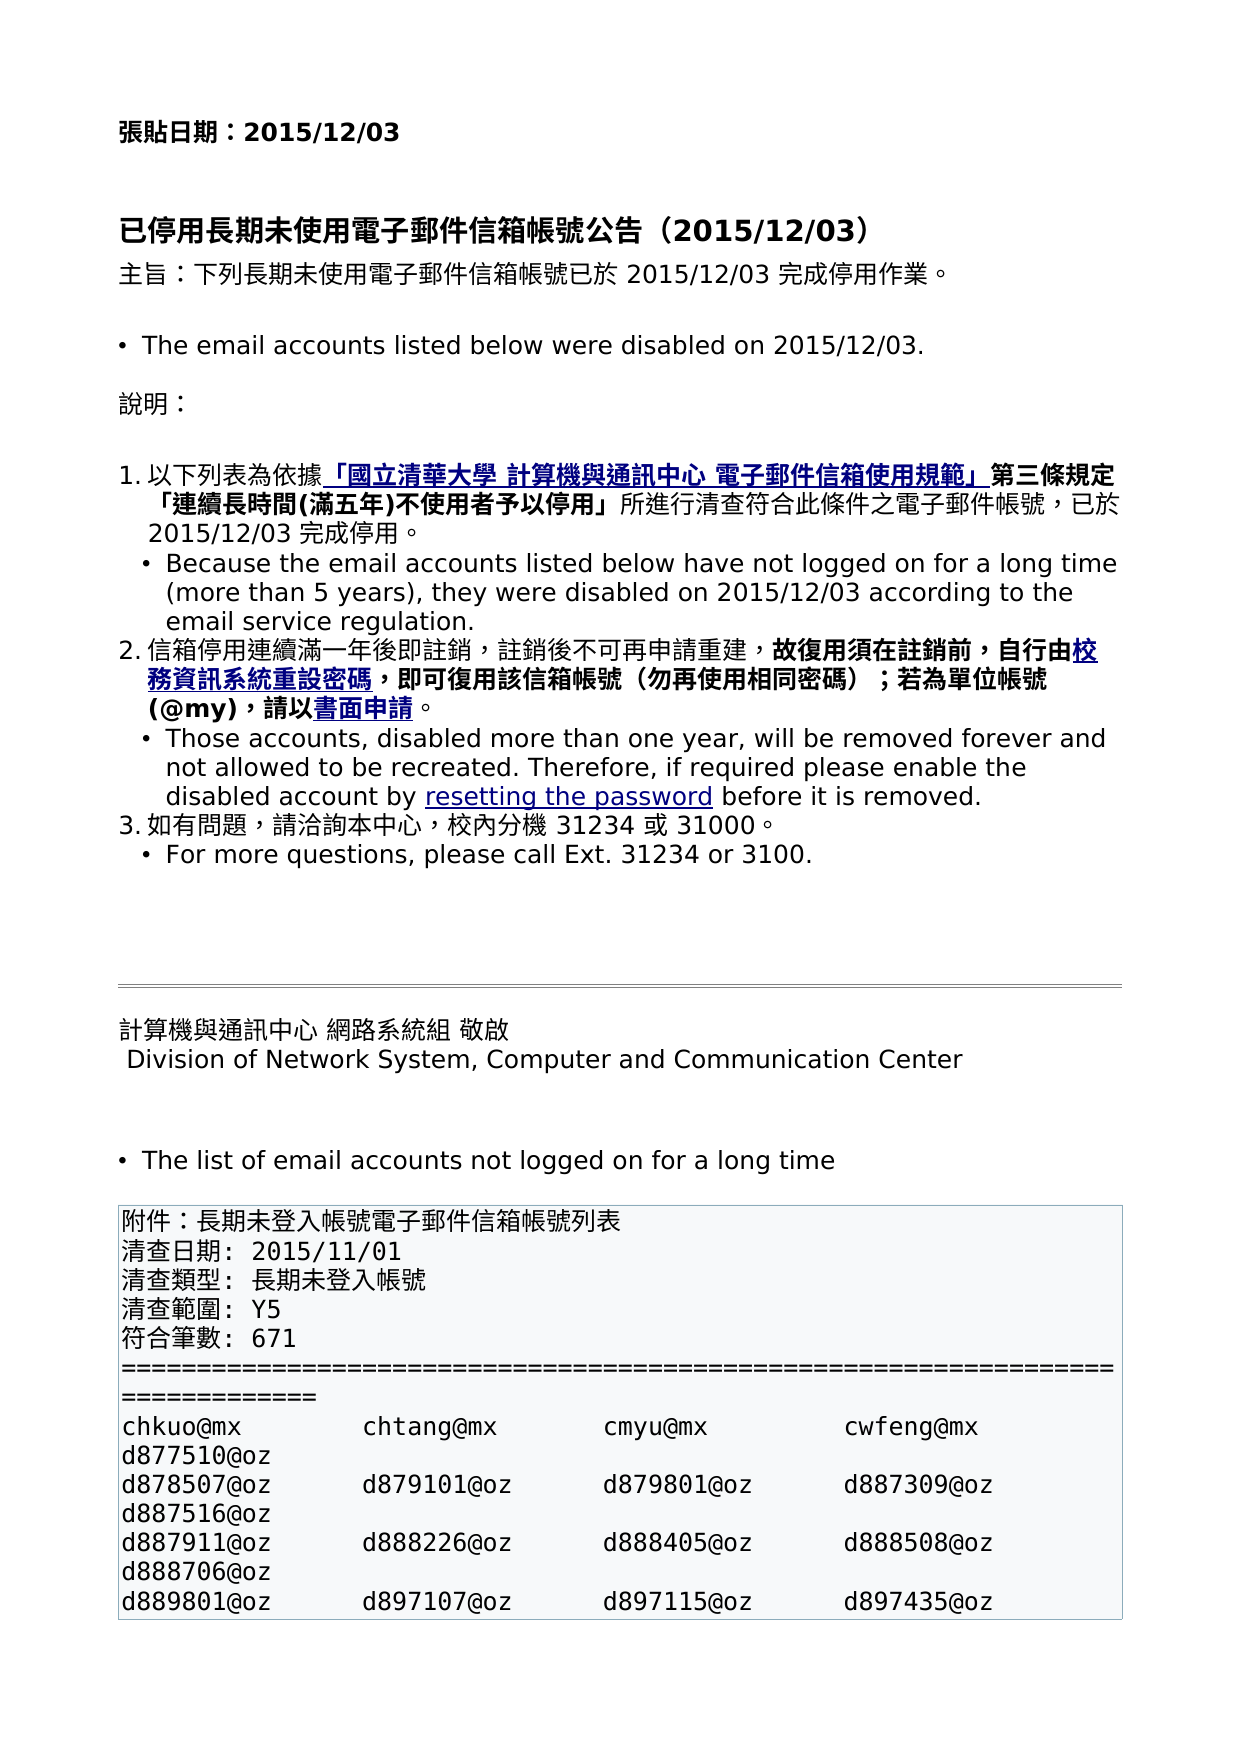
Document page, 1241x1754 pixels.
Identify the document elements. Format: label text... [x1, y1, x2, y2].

list 信箱停用連續滿一年後即註銷，註銷後不可再申請重建，故復用須在註銷前，自行由校務資訊系統重設密碼，即可復用該信箱帳號（勿再使用相同密碼）；若為單位帳號(@my)，請以書面申請。 [118, 636, 1122, 724]
text 說明： [118, 390, 1122, 419]
text 附件：長期未登入帳號電子郵件信箱帳號列表 清查日期: 2015/11/01 清查類型: 長期未登入帳號 清查範圍: Y5 符合筆數: 671 =============================================================================== chkuo@mx chtang@mx cmyu@mx cwfeng@mx d877510@oz d878507@oz d879101@oz d879801@oz d887309@oz d887516@oz d887911@oz d888226@oz d888405@oz d888508@oz d888706@oz d889801@oz d897107@oz d897115@oz d897435@oz [119, 1206, 1122, 1619]
subtitle 已停用長期未使用電子郵件信箱帳號公告（2015/12/03） [118, 214, 1122, 248]
text 計算機與通訊中心 網路系統組 敬啟 Division of Network System, Computer and Communication Center [118, 1016, 1122, 1104]
list 如有問題，請洽詢本中心，校內分機 31234 或 31000。 [118, 811, 1122, 841]
list Those accounts, disabled more than one year, will be removed forever and not allowed to be recreated. Therefore, if required please enable the disabled account by resetting the password before it is removed. [142, 724, 1122, 811]
list 以下列表為依據「國立清華大學 計算機與通訊中心 電子郵件信箱使用規範」第三條規定「連續長時間(滿五年)不使用者予以停用」所進行清查符合此條件之電子郵件帳號，已於 2015/12/03 完成停用。 [118, 461, 1122, 549]
list The email accounts listed below were disabled on 2015/12/03. [118, 332, 1122, 361]
text 主旨：下列長期未使用電子郵件信箱帳號已於 2015/12/03 完成停用作業。 [118, 260, 1122, 289]
list Because the email accounts listed below have not logged on for a long time (more than 5 years), they were disabled on 2015/12/03 according to the email service regulation. [142, 549, 1122, 636]
list The list of email accounts not logged on for a long time [118, 1146, 1122, 1175]
text 張貼日期：2015/12/03 [118, 118, 1122, 176]
list For more questions, please call Ext. 31234 or 3100. [142, 841, 1122, 870]
